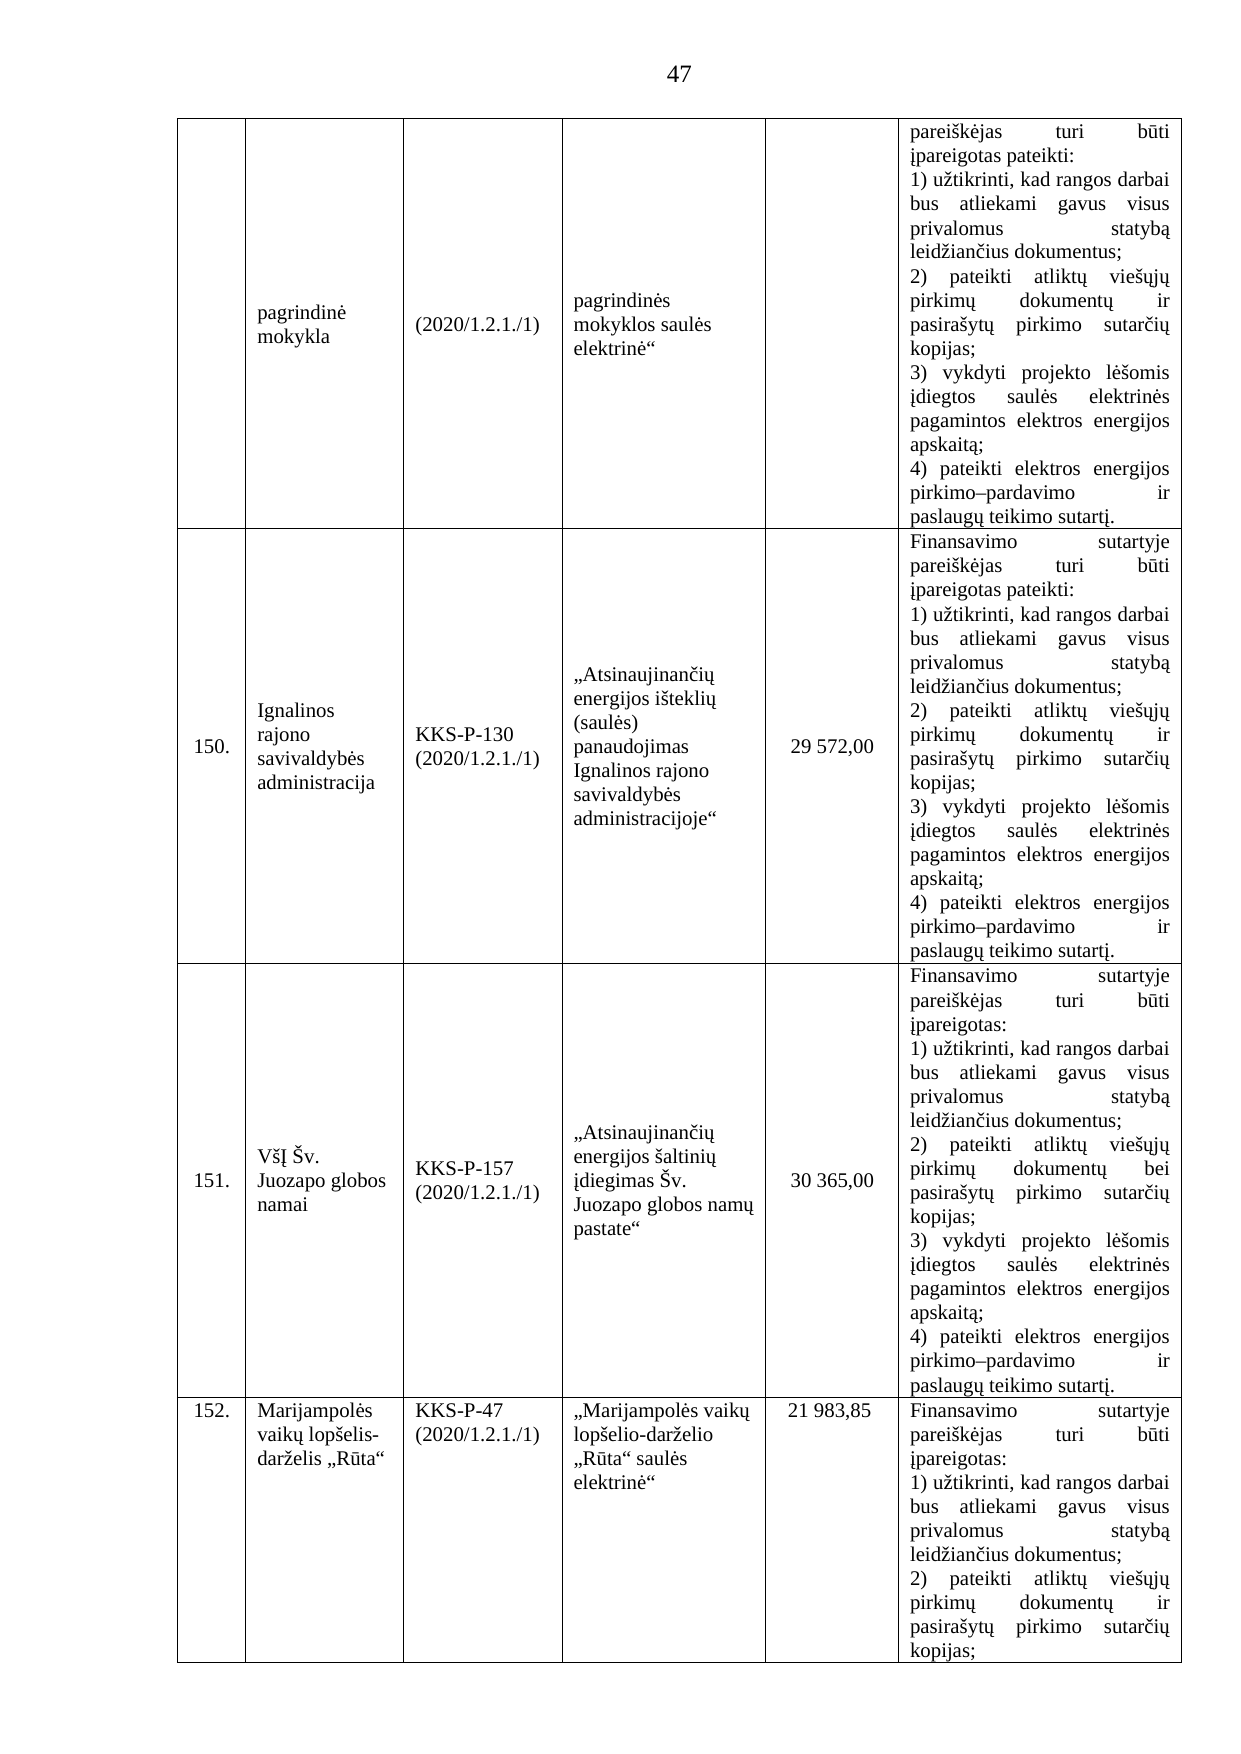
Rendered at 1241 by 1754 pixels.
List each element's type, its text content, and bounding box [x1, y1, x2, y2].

table_cell KKS-P-157 (2020/1.2.1./1) [404, 964, 562, 1397]
table_cell KKS-P-47 (2020/1.2.1./1) [404, 1398, 562, 1662]
table_cell „Marijampolės vaikų lopšelio-darželio „Rūta“ saulės elektrinė“ [563, 1398, 765, 1662]
table_cell Marijampolės vaikų lopšelis-darželis „Rūta“ [246, 1398, 403, 1662]
table_cell 152. [178, 1398, 245, 1662]
table_cell 21 983,85 [766, 1398, 898, 1662]
table_cell KKS-P-130 (2020/1.2.1./1) [404, 529, 562, 962]
table_cell pareiškėjas turi būti įpareigotas pateikti: 1) užtikrinti, kad rangos darbai bus atliekami gavus visus privalomus statybą leidžiančius dokumentus; 2) pateikti atliktų viešųjų pirkimų dokumentų ir pasirašytų pirkimo sutarčių kopijas; 3) vykdyti projekto lėšomis įdiegtos saulės elektrinės pagamintos elektros energijos apskaitą; 4) pateikti elektros energijos pirkimo–pardavimo ir paslaugų teikimo sutartį. [899, 119, 1181, 528]
table_cell „Atsinaujinančių energijos šaltinių įdiegimas Šv. Juozapo globos namų pastate“ [563, 964, 765, 1397]
table_cell 150. [178, 529, 245, 962]
table_cell „Atsinaujinančių energijos išteklių (saulės) panaudojimas Ignalinos rajono savivaldybės administracijoje“ [563, 529, 765, 962]
table_cell Finansavimo sutartyje pareiškėjas turi būti įpareigotas pateikti: 1) užtikrinti, kad rangos darbai bus atliekami gavus visus privalomus statybą leidžiančius dokumentus; 2) pateikti atliktų viešųjų pirkimų dokumentų ir pasirašytų pirkimo sutarčių kopijas; 3) vykdyti projekto lėšomis įdiegtos saulės elektrinės pagamintos elektros energijos apskaitą; 4) pateikti elektros energijos pirkimo–pardavimo ir paslaugų teikimo sutartį. [899, 529, 1181, 962]
table_cell [766, 119, 898, 528]
table_cell VšĮ Šv. Juozapo globos namai [246, 964, 403, 1397]
table_cell [178, 119, 245, 528]
table_cell 29 572,00 [766, 529, 898, 962]
table_cell Finansavimo sutartyje pareiškėjas turi būti įpareigotas: 1) užtikrinti, kad rangos darbai bus atliekami gavus visus privalomus statybą leidžiančius dokumentus; 2) pateikti atliktų viešųjų pirkimų dokumentų ir pasirašytų pirkimo sutarčių kopijas; [899, 1398, 1181, 1662]
table_cell (2020/1.2.1./1) [404, 119, 562, 528]
table_cell pagrindinės mokyklos saulės elektrinė“ [563, 119, 765, 528]
table_cell Finansavimo sutartyje pareiškėjas turi būti įpareigotas: 1) užtikrinti, kad rangos darbai bus atliekami gavus visus privalomus statybą leidžiančius dokumentus; 2) pateikti atliktų viešųjų pirkimų dokumentų bei pasirašytų pirkimo sutarčių kopijas; 3) vykdyti projekto lėšomis įdiegtos saulės elektrinės pagamintos elektros energijos apskaitą; 4) pateikti elektros energijos pirkimo–pardavimo ir paslaugų teikimo sutartį. [899, 964, 1181, 1397]
table_cell pagrindinė mokykla [246, 119, 403, 528]
table_cell 30 365,00 [766, 964, 898, 1397]
table_cell 151. [178, 964, 245, 1397]
table_cell Ignalinos rajono savivaldybės administracija [246, 529, 403, 962]
